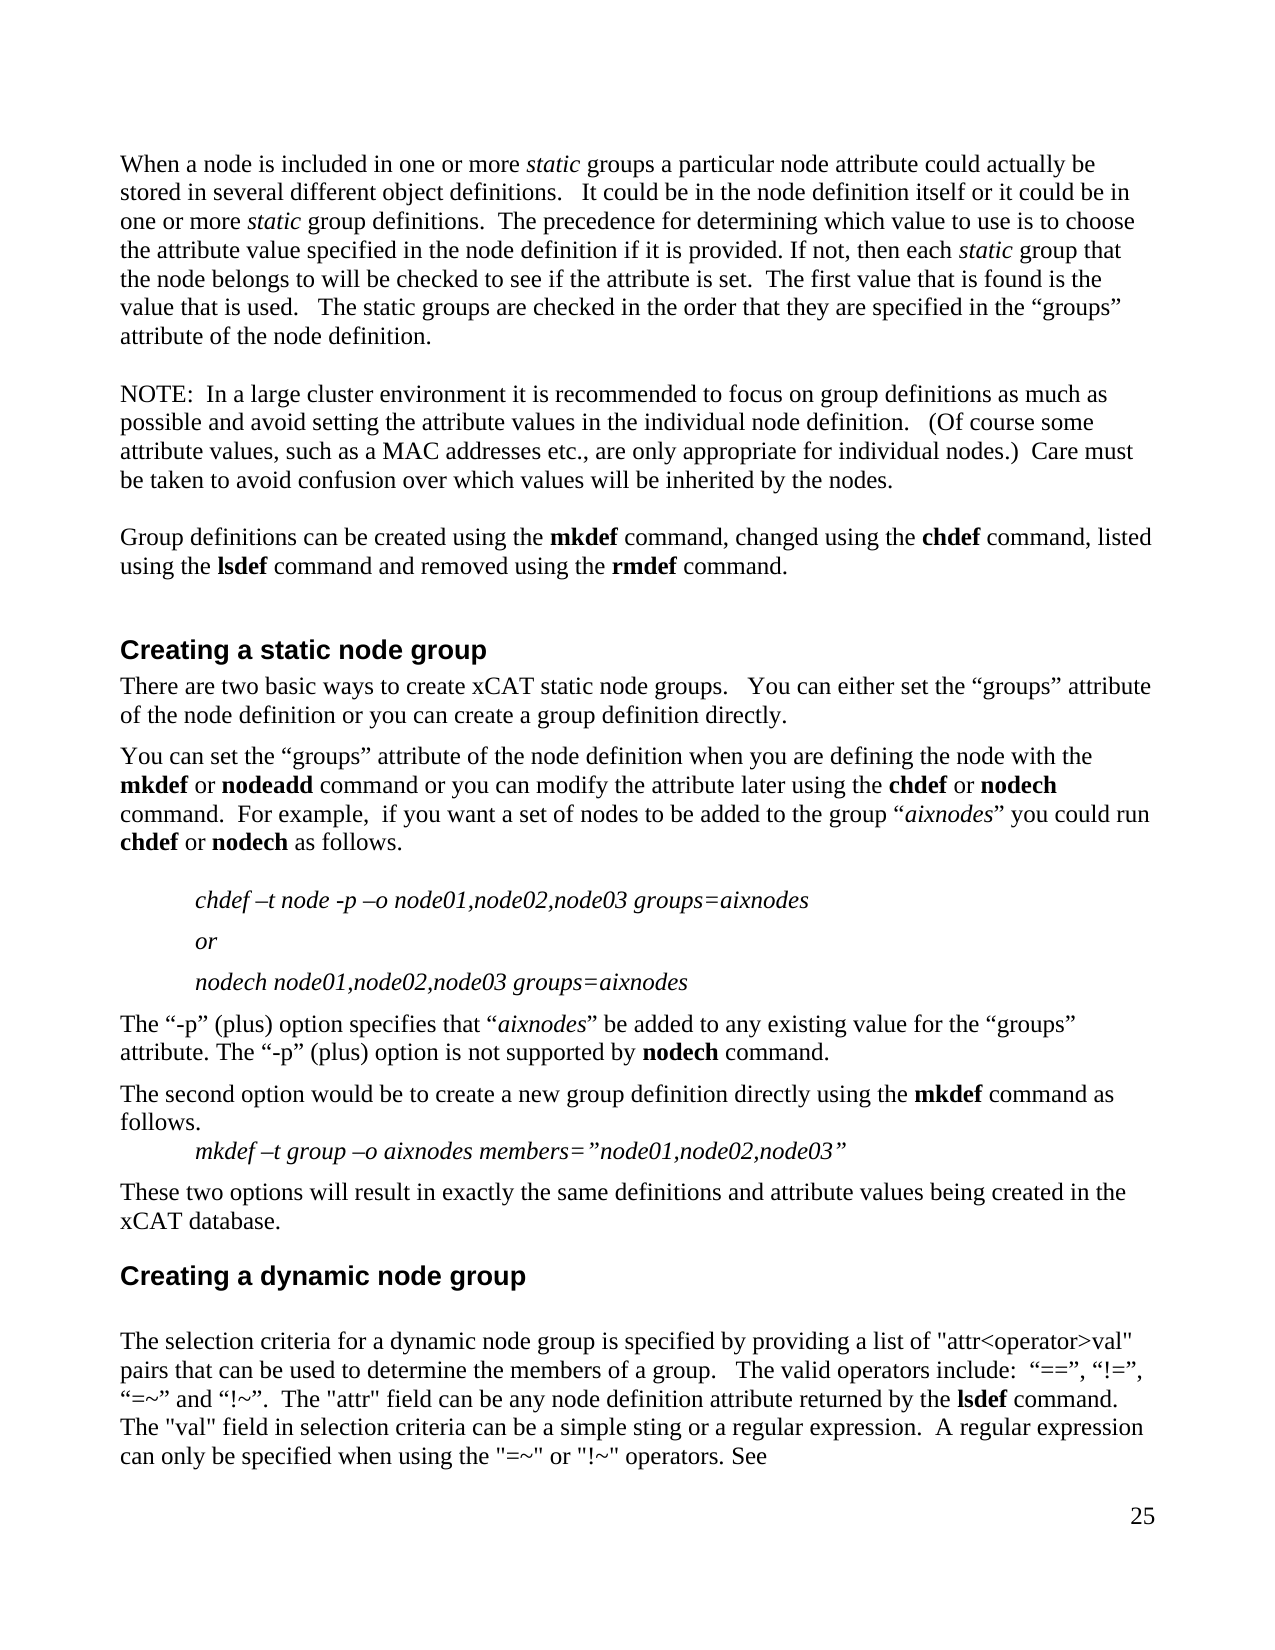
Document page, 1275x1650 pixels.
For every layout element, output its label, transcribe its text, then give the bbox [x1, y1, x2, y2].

text Group definitions can be created using the mkdef command, changed using the chdef command, listed using the lsdef command and removed using the rmdef command. [120, 522, 1155, 580]
subtitle Creating a static node group [120, 634, 1155, 665]
text The “-p” (plus) option specifies that “aixnodes” be added to any existing value for the “groups” attribute. The “-p” (plus) option is not supported by nodech command. [120, 1009, 1155, 1066]
text chdef –t node -p –o node01,node02,node03 groups=aixnodes [120, 885, 1155, 914]
text or [120, 926, 1155, 955]
text nodech node01,node02,node03 groups=aixnodes [120, 967, 1155, 996]
text mkdef –t group –o aixnodes members=”node01,node02,node03” [120, 1136, 1155, 1165]
text These two options will result in exactly the same definitions and attribute values being created in the xCAT database. [120, 1177, 1155, 1235]
text There are two basic ways to create xCAT static node groups. You can either set the “groups” attribute of the node definition or you can create a group definition directly. [120, 671, 1155, 729]
text When a node is included in one or more static groups a particular node attribute could actually be stored in several different object definitions. It could be in the node definition itself or it could be in one or more static group definitions. The precedence for determining which value to use is to choose the attribute value specified in the node definition if it is provided. If not, then each static group that the node belongs to will be checked to see if the attribute is set. The first value that is found is the value that is used. The static groups are checked in the order that they are specified in the “groups” attribute of the node definition. [120, 149, 1155, 350]
list You can set the “groups” attribute of the node definition when you are defining the node with the mkdef or nodeadd command or you can modify the attribute later using the chdef or nodech command. For example, if you want a set of nodes to be added to the group “aixnodes” you could run chdef or nodech as follows. [120, 741, 1155, 856]
text NOTE: In a large cluster environment it is recommended to focus on group definitions as much as possible and avoid setting the attribute values in the individual node definition. (Of course some attribute values, such as a MAC addresses etc., are only appropriate for individual nodes.) Care must be taken to avoid confusion over which values will be inherited by the nodes. [120, 379, 1155, 494]
list The second option would be to create a new group definition directly using the mkdef command as follows. [82, 1079, 1155, 1136]
text The selection criteria for a dynamic node group is specified by providing a list of "attr<operator>val" pairs that can be used to determine the members of a group. The valid operators include: “==”, “!=”, “=~” and “!~”. The "attr" field can be any node definition attribute returned by the lsdef command. The "val" field in selection criteria can be a simple sting or a regular expression. A regular expression can only be specified when using the "=~" or "!~" operators. See [120, 1326, 1155, 1470]
subtitle Creating a dynamic node group [120, 1260, 1155, 1291]
